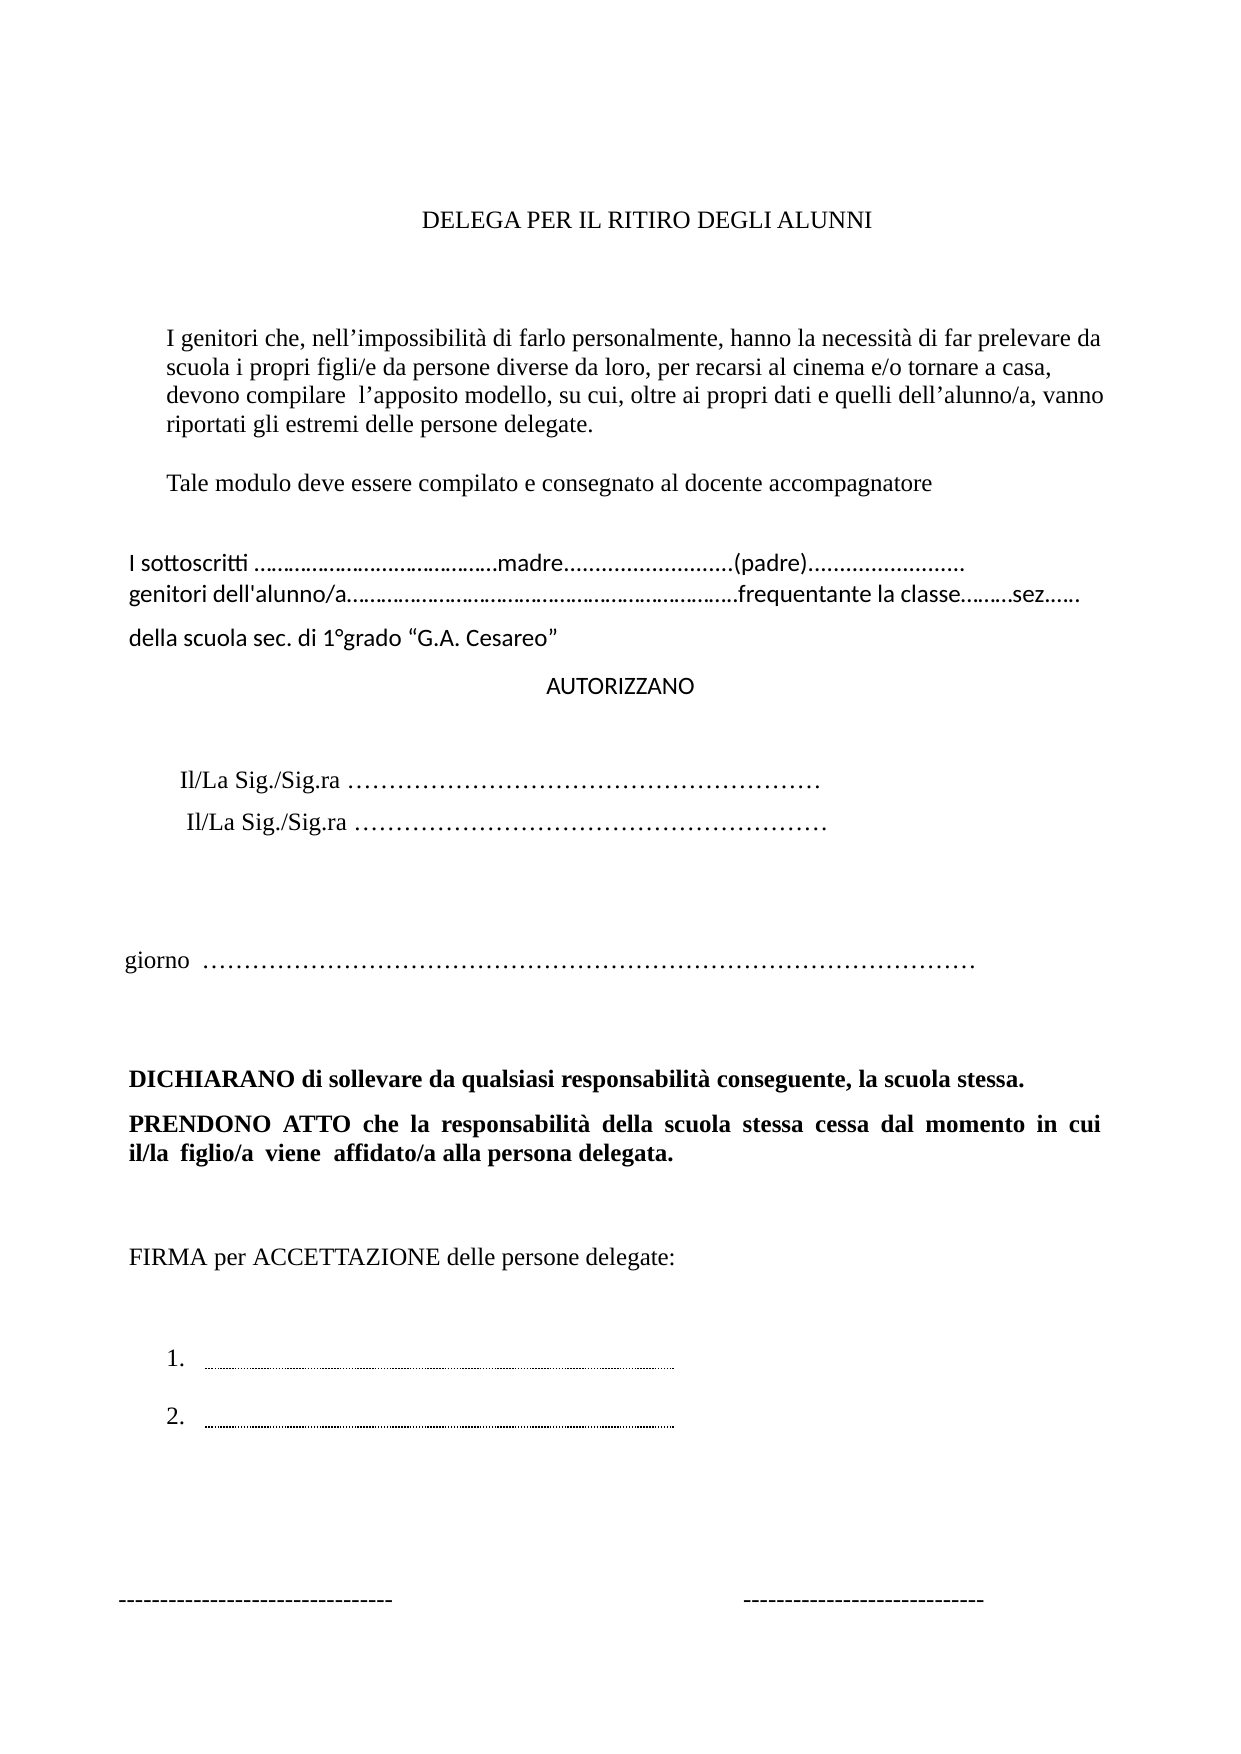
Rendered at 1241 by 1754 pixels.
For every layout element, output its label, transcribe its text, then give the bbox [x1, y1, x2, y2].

text 1. [166, 1343, 1122, 1372]
text I genitori che, nell’impossibilità di farlo personalmente, hanno la necessità di far prelevare da scuola i propri figli/e da persone diverse da loro, per recarsi al cinema e/o tornare a casa, devono compilare l’apposito modello, su cui, oltre ai propri dati e quelli dell’alunno/a, vanno riportati gli estremi delle persone delegate. [166, 323, 1122, 438]
text Il/La Sig./Sig.ra ………………………………………………… [166, 765, 1122, 794]
text I sottoscritti …………………...………………madre...........................(padre)......................... [128, 547, 1122, 578]
text Tale modulo deve essere compilato e consegnato al docente accompagnatore [166, 468, 1122, 497]
text giorno ………………………………………………………………………………… [118, 945, 1122, 973]
text FIRMA per ACCETTAZIONE delle persone delegate: [128, 1242, 1122, 1271]
text 2. [166, 1401, 1122, 1430]
text DICHIARANO di sollevare da qualsiasi responsabilità conseguente, la scuola stessa. [128, 1067, 1122, 1093]
text della scuola sec. di 1°grado “G.A. Cesareo” [128, 622, 1122, 653]
text AUTORIZZANO [118, 671, 1122, 701]
text --------------------------------- ----------------------------- [118, 1584, 1122, 1613]
text genitori dell'alunno/a…………………………………………………………..frequentante la classe………sez.….. [128, 578, 1122, 608]
text DELEGA PER IL RITIRO DEGLI ALUNNI [166, 205, 1122, 234]
text Il/La Sig./Sig.ra ………………………………………………… [166, 807, 1122, 836]
text PRENDONO ATTO che la responsabilità della scuola stessa cessa dal momento in cui il/la figlio/a viene affidato/a alla persona delegata. [128, 1109, 1122, 1167]
